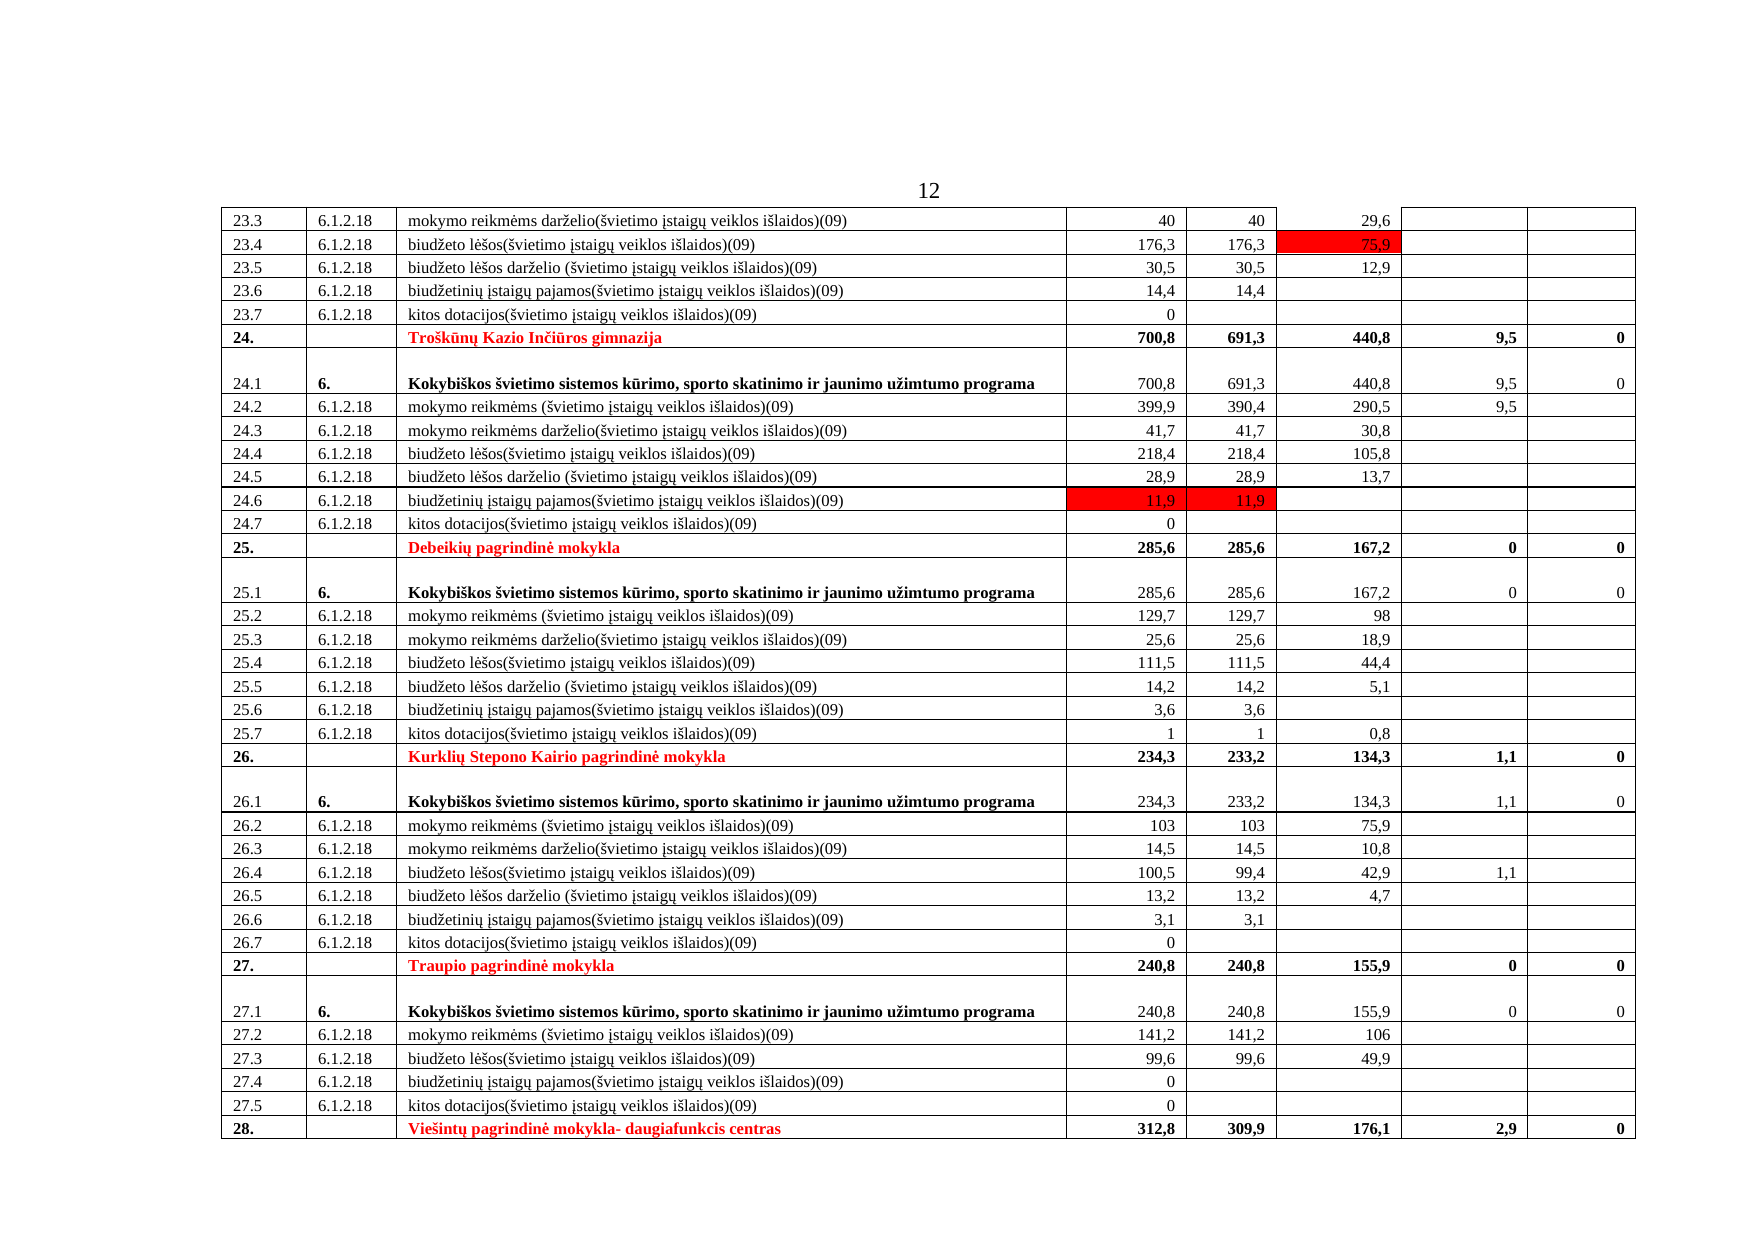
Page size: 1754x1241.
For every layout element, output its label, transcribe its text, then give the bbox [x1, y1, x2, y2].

table_cell 285,6 [1187, 558, 1276, 602]
table_cell [307, 953, 396, 975]
table_cell 129,7 [1187, 603, 1276, 625]
table_cell 6.1.2.18 [307, 464, 396, 486]
table_cell [1402, 511, 1527, 533]
table_cell 30,5 [1187, 255, 1276, 277]
table_cell 98 [1277, 603, 1401, 625]
table_cell 5,1 [1277, 673, 1401, 696]
table_cell 312,8 [1067, 1116, 1186, 1138]
table_cell 103 [1067, 813, 1186, 835]
table_cell 6.1.2.18 [307, 278, 396, 300]
table_cell Kokybiškos švietimo sistemos kūrimo, sporto skatinimo ir jaunimo užimtumo programa [397, 558, 1066, 602]
table_cell 27. [222, 953, 306, 975]
table_cell biudžeto lėšos(švietimo įstaigų veiklos išlaidos)(09) [397, 1045, 1066, 1068]
table_cell biudžetinių įstaigų pajamos(švietimo įstaigų veiklos išlaidos)(09) [397, 1069, 1066, 1091]
table_cell 111,5 [1067, 650, 1186, 672]
table_cell 233,2 [1187, 744, 1276, 766]
table_cell 24.1 [222, 348, 306, 393]
table_cell 0 [1067, 511, 1186, 533]
table_cell 25.3 [222, 626, 306, 649]
table_cell 24.6 [222, 488, 306, 510]
table_cell 240,8 [1187, 953, 1276, 975]
table_cell 14,2 [1187, 673, 1276, 696]
table_cell 41,7 [1187, 417, 1276, 439]
table_cell 6.1.2.18 [307, 906, 396, 928]
table_cell [1402, 208, 1527, 230]
table_cell 691,3 [1187, 348, 1276, 393]
table_cell 6.1.2.18 [307, 1092, 396, 1114]
table_cell [1402, 930, 1527, 952]
table_cell [1277, 1092, 1401, 1114]
table_cell 40 [1187, 208, 1276, 230]
table_cell 6.1.2.18 [307, 930, 396, 952]
table_cell [307, 744, 396, 766]
table_cell 26.1 [222, 767, 306, 811]
table_cell 0 [1528, 767, 1635, 811]
table_cell 6.1.2.18 [307, 301, 396, 324]
table_cell 6.1.2.18 [307, 603, 396, 625]
table_cell 3,1 [1187, 906, 1276, 928]
table_cell mokymo reikmėms (švietimo įstaigų veiklos išlaidos)(09) [397, 1022, 1066, 1044]
table_cell 6.1.2.18 [307, 650, 396, 672]
table_cell 0 [1402, 953, 1527, 975]
table_cell 167,2 [1277, 558, 1401, 602]
table_cell biudžeto lėšos(švietimo įstaigų veiklos išlaidos)(09) [397, 231, 1066, 253]
table_cell 234,3 [1067, 744, 1186, 766]
table_cell mokymo reikmėms (švietimo įstaigų veiklos išlaidos)(09) [397, 603, 1066, 625]
table_cell 0 [1528, 976, 1635, 1021]
table_cell 0,8 [1277, 720, 1401, 743]
table_cell 6.1.2.18 [307, 1045, 396, 1068]
table_cell 10,8 [1277, 836, 1401, 858]
table_cell 9,5 [1402, 348, 1527, 393]
table_cell biudžeto lėšos darželio (švietimo įstaigų veiklos išlaidos)(09) [397, 673, 1066, 696]
table_cell 27.3 [222, 1045, 306, 1068]
table_cell 155,9 [1277, 976, 1401, 1021]
table_cell 24.3 [222, 417, 306, 439]
table_cell kitos dotacijos(švietimo įstaigų veiklos išlaidos)(09) [397, 720, 1066, 743]
table_cell 23.6 [222, 278, 306, 300]
table_cell 129,7 [1067, 603, 1186, 625]
table_cell 399,9 [1067, 394, 1186, 416]
table_cell 218,4 [1187, 441, 1276, 463]
table_cell 23.3 [222, 208, 306, 230]
table_cell 6.1.2.18 [307, 859, 396, 882]
table_cell 25.6 [222, 697, 306, 719]
table_cell Kurklių Stepono Kairio pagrindinė mokykla [397, 744, 1066, 766]
table_cell 440,8 [1277, 348, 1401, 393]
table_cell [1277, 1069, 1401, 1091]
table_cell 26.5 [222, 883, 306, 905]
table_cell 26.6 [222, 906, 306, 928]
table_cell 99,6 [1067, 1045, 1186, 1068]
table_cell [1402, 1045, 1527, 1068]
table_cell 218,4 [1067, 441, 1186, 463]
table_cell 6.1.2.18 [307, 813, 396, 835]
table_cell 6.1.2.18 [307, 883, 396, 905]
table_cell [1402, 417, 1527, 439]
table_cell 14,4 [1187, 278, 1276, 300]
table_cell [1528, 301, 1635, 324]
table_cell [1528, 208, 1635, 230]
table_cell [307, 1116, 396, 1138]
table_cell 6.1.2.18 [307, 720, 396, 743]
table_cell 26. [222, 744, 306, 766]
table_cell 1,1 [1402, 744, 1527, 766]
table_cell [1402, 883, 1527, 905]
table_cell 13,7 [1277, 464, 1401, 486]
table_cell 691,3 [1187, 325, 1276, 347]
table_cell 6.1.2.18 [307, 441, 396, 463]
table_cell 24. [222, 325, 306, 347]
table_cell kitos dotacijos(švietimo įstaigų veiklos išlaidos)(09) [397, 301, 1066, 324]
table_cell [1528, 231, 1635, 253]
table_cell 106 [1277, 1022, 1401, 1044]
table_cell [1277, 511, 1401, 533]
table_cell [1402, 301, 1527, 324]
table_cell [1402, 813, 1527, 835]
table_cell 28,9 [1187, 464, 1276, 486]
table_cell [1277, 301, 1401, 324]
table_cell [1402, 464, 1527, 486]
table_cell 700,8 [1067, 325, 1186, 347]
table_cell 6. [307, 767, 396, 811]
table_cell 30,5 [1067, 255, 1186, 277]
table_cell 27.2 [222, 1022, 306, 1044]
table_cell [1402, 836, 1527, 858]
table_cell 9,5 [1402, 325, 1527, 347]
table_cell 0 [1402, 558, 1527, 602]
table_cell 27.5 [222, 1092, 306, 1114]
table_cell 240,8 [1067, 953, 1186, 975]
table_cell 111,5 [1187, 650, 1276, 672]
table_cell mokymo reikmėms darželio(švietimo įstaigų veiklos išlaidos)(09) [397, 208, 1066, 230]
table_cell biudžeto lėšos(švietimo įstaigų veiklos išlaidos)(09) [397, 859, 1066, 882]
table_cell 440,8 [1277, 325, 1401, 347]
table_cell [1277, 906, 1401, 928]
table_cell [1402, 278, 1527, 300]
table_cell 6.1.2.18 [307, 511, 396, 533]
table_cell 0 [1067, 1069, 1186, 1091]
table_cell biudžeto lėšos(švietimo įstaigų veiklos išlaidos)(09) [397, 650, 1066, 672]
table_cell 25.7 [222, 720, 306, 743]
table_cell 41,7 [1067, 417, 1186, 439]
table_cell [1528, 836, 1635, 858]
table_cell 233,2 [1187, 767, 1276, 811]
table_cell [1402, 488, 1527, 510]
table_cell 25,6 [1067, 626, 1186, 649]
table_cell 23.5 [222, 255, 306, 277]
table_cell 26.4 [222, 859, 306, 882]
table_cell 0 [1528, 348, 1635, 393]
table_cell biudžeto lėšos darželio (švietimo įstaigų veiklos išlaidos)(09) [397, 464, 1066, 486]
table_cell [1528, 1092, 1635, 1114]
table_cell [1528, 813, 1635, 835]
table_cell biudžeto lėšos darželio (švietimo įstaigų veiklos išlaidos)(09) [397, 883, 1066, 905]
table_cell [1528, 464, 1635, 486]
table_cell 30,8 [1277, 417, 1401, 439]
table_cell 3,1 [1067, 906, 1186, 928]
table_cell biudžeto lėšos darželio (švietimo įstaigų veiklos išlaidos)(09) [397, 255, 1066, 277]
table_cell [1528, 626, 1635, 649]
table_cell 390,4 [1187, 394, 1276, 416]
table_cell [1402, 650, 1527, 672]
table_cell 285,6 [1067, 558, 1186, 602]
table_cell 1,1 [1402, 859, 1527, 882]
table_cell Debeikių pagrindinė mokykla [397, 534, 1066, 557]
table_cell 6. [307, 976, 396, 1021]
table_cell [1528, 1045, 1635, 1068]
table_cell 26.2 [222, 813, 306, 835]
table_cell 134,3 [1277, 767, 1401, 811]
table_cell [1402, 255, 1527, 277]
table_cell 23.4 [222, 231, 306, 253]
table_cell 6.1.2.18 [307, 488, 396, 510]
table_cell 29,6 [1277, 207, 1401, 230]
table_cell [1528, 441, 1635, 463]
table_cell kitos dotacijos(švietimo įstaigų veiklos išlaidos)(09) [397, 511, 1066, 533]
table_cell biudžetinių įstaigų pajamos(švietimo įstaigų veiklos išlaidos)(09) [397, 488, 1066, 510]
table_cell [1187, 930, 1276, 952]
table_cell 12,9 [1277, 255, 1401, 277]
table_cell biudžetinių įstaigų pajamos(švietimo įstaigų veiklos išlaidos)(09) [397, 278, 1066, 300]
table_cell 6.1.2.18 [307, 697, 396, 719]
table_cell 0 [1528, 953, 1635, 975]
table_cell 6.1.2.18 [307, 394, 396, 416]
table_cell [1402, 720, 1527, 743]
table_cell 13,2 [1067, 883, 1186, 905]
table_cell 25. [222, 534, 306, 557]
table_cell 28. [222, 1116, 306, 1138]
table_cell 14,2 [1067, 673, 1186, 696]
table_cell 103 [1187, 813, 1276, 835]
table_cell [1528, 859, 1635, 882]
table_cell [1528, 394, 1635, 416]
table_cell 25.5 [222, 673, 306, 696]
table_cell 11,9 [1067, 488, 1186, 510]
table_cell biudžetinių įstaigų pajamos(švietimo įstaigų veiklos išlaidos)(09) [397, 906, 1066, 928]
table_cell 75,9 [1277, 813, 1401, 835]
table_cell [1402, 673, 1527, 696]
table_cell 285,6 [1067, 534, 1186, 557]
table_cell 240,8 [1067, 976, 1186, 1021]
table_cell 176,3 [1187, 231, 1276, 253]
table_cell 234,3 [1067, 767, 1186, 811]
table_cell biudžetinių įstaigų pajamos(švietimo įstaigų veiklos išlaidos)(09) [397, 697, 1066, 719]
table_cell 100,5 [1067, 859, 1186, 882]
table_cell 27.1 [222, 976, 306, 1021]
table_cell 25,6 [1187, 626, 1276, 649]
table_cell [1277, 278, 1401, 300]
table_cell 167,2 [1277, 534, 1401, 557]
table_cell 0 [1528, 744, 1635, 766]
table_cell 24.2 [222, 394, 306, 416]
table_cell 176,3 [1067, 231, 1186, 253]
table_cell 309,9 [1187, 1116, 1276, 1138]
table_cell mokymo reikmėms (švietimo įstaigų veiklos išlaidos)(09) [397, 394, 1066, 416]
table_cell [1402, 1069, 1527, 1091]
table_cell 23.7 [222, 301, 306, 324]
table_cell 18,9 [1277, 626, 1401, 649]
table_cell 6.1.2.18 [307, 255, 396, 277]
table_cell 6.1.2.18 [307, 231, 396, 253]
table_cell 141,2 [1187, 1022, 1276, 1044]
table_cell kitos dotacijos(švietimo įstaigų veiklos išlaidos)(09) [397, 930, 1066, 952]
table_cell kitos dotacijos(švietimo įstaigų veiklos išlaidos)(09) [397, 1092, 1066, 1114]
table_cell 25.2 [222, 603, 306, 625]
table_cell [1402, 1022, 1527, 1044]
table_cell 26.7 [222, 930, 306, 952]
table_cell 44,4 [1277, 650, 1401, 672]
table_cell mokymo reikmėms darželio(švietimo įstaigų veiklos išlaidos)(09) [397, 836, 1066, 858]
table_cell 6.1.2.18 [307, 1069, 396, 1091]
table_cell [1187, 1092, 1276, 1114]
table_cell 3,6 [1067, 697, 1186, 719]
table_cell 0 [1528, 558, 1635, 602]
table_cell Kokybiškos švietimo sistemos kūrimo, sporto skatinimo ir jaunimo užimtumo programa [397, 348, 1066, 393]
table_cell 99,4 [1187, 859, 1276, 882]
table_cell 6.1.2.18 [307, 417, 396, 439]
table_cell [1528, 697, 1635, 719]
table_cell [1528, 511, 1635, 533]
table_cell 0 [1528, 534, 1635, 557]
table_cell Traupio pagrindinė mokykla [397, 953, 1066, 975]
table_cell 1 [1067, 720, 1186, 743]
table_cell [1187, 511, 1276, 533]
table_cell [1277, 930, 1401, 952]
table_cell 134,3 [1277, 744, 1401, 766]
table_cell 25.4 [222, 650, 306, 672]
table_cell [1402, 1092, 1527, 1114]
table_cell mokymo reikmėms darželio(švietimo įstaigų veiklos išlaidos)(09) [397, 417, 1066, 439]
table_cell Kokybiškos švietimo sistemos kūrimo, sporto skatinimo ir jaunimo užimtumo programa [397, 767, 1066, 811]
table_cell [1277, 697, 1401, 719]
table_cell 27.4 [222, 1069, 306, 1091]
table_cell 24.5 [222, 464, 306, 486]
table_cell [1528, 417, 1635, 439]
table_cell 75,9 [1277, 231, 1401, 253]
table_cell 2,9 [1402, 1116, 1527, 1138]
table_cell 6.1.2.18 [307, 208, 396, 230]
table_cell 11,9 [1187, 488, 1276, 510]
table_cell 14,5 [1187, 836, 1276, 858]
table_cell [1528, 906, 1635, 928]
table_cell 28,9 [1067, 464, 1186, 486]
table_cell [1402, 697, 1527, 719]
table_cell 42,9 [1277, 859, 1401, 882]
table_cell 0 [1402, 534, 1527, 557]
table_cell 0 [1528, 325, 1635, 347]
table_cell 1,1 [1402, 767, 1527, 811]
table_cell 700,8 [1067, 348, 1186, 393]
table_cell 0 [1067, 1092, 1186, 1114]
table_cell [1528, 650, 1635, 672]
table_cell Viešintų pagrindinė mokykla- daugiafunkcis centras [397, 1116, 1066, 1138]
table_cell [1528, 1069, 1635, 1091]
table_cell 24.7 [222, 511, 306, 533]
table_cell [1528, 255, 1635, 277]
table_cell 6.1.2.18 [307, 836, 396, 858]
table_cell [307, 534, 396, 557]
table_cell [1402, 906, 1527, 928]
table_cell 105,8 [1277, 441, 1401, 463]
table_cell [307, 325, 396, 347]
table_cell 155,9 [1277, 953, 1401, 975]
table_cell 0 [1067, 301, 1186, 324]
table_cell 1 [1187, 720, 1276, 743]
table_cell 40 [1067, 208, 1186, 230]
table_cell [1528, 278, 1635, 300]
table_cell 6. [307, 558, 396, 602]
table_cell [1528, 1022, 1635, 1044]
table_cell 240,8 [1187, 976, 1276, 1021]
table_cell Troškūnų Kazio Inčiūros gimnazija [397, 325, 1066, 347]
table_cell biudžeto lėšos(švietimo įstaigų veiklos išlaidos)(09) [397, 441, 1066, 463]
table_cell Kokybiškos švietimo sistemos kūrimo, sporto skatinimo ir jaunimo užimtumo programa [397, 976, 1066, 1021]
table_cell [1528, 603, 1635, 625]
table_cell [1528, 883, 1635, 905]
table_cell 24.4 [222, 441, 306, 463]
table_cell [1402, 441, 1527, 463]
table_cell 26.3 [222, 836, 306, 858]
table_cell 99,6 [1187, 1045, 1276, 1068]
table_cell [1402, 626, 1527, 649]
table_cell 176,1 [1277, 1116, 1401, 1138]
table_cell [1402, 231, 1527, 253]
table_cell [1187, 1069, 1276, 1091]
table_cell 6.1.2.18 [307, 626, 396, 649]
table_cell mokymo reikmėms darželio(švietimo įstaigų veiklos išlaidos)(09) [397, 626, 1066, 649]
table_cell 6. [307, 348, 396, 393]
table_cell 13,2 [1187, 883, 1276, 905]
table_cell 14,5 [1067, 836, 1186, 858]
table_cell mokymo reikmėms (švietimo įstaigų veiklos išlaidos)(09) [397, 813, 1066, 835]
table_cell 290,5 [1277, 394, 1401, 416]
table_cell 141,2 [1067, 1022, 1186, 1044]
table_cell 3,6 [1187, 697, 1276, 719]
table_cell 0 [1402, 976, 1527, 1021]
table_cell [1528, 720, 1635, 743]
table_cell 285,6 [1187, 534, 1276, 557]
table_cell [1402, 603, 1527, 625]
table_cell [1528, 673, 1635, 696]
table_cell 6.1.2.18 [307, 673, 396, 696]
table_cell 0 [1528, 1116, 1635, 1138]
table_cell [1528, 488, 1635, 510]
table_cell 6.1.2.18 [307, 1022, 396, 1044]
table_cell [1187, 301, 1276, 324]
table_cell [1277, 488, 1401, 510]
table_cell [1528, 930, 1635, 952]
table_cell 14,4 [1067, 278, 1186, 300]
table_cell 0 [1067, 930, 1186, 952]
table_cell 49,9 [1277, 1045, 1401, 1068]
table_cell 4,7 [1277, 883, 1401, 905]
table_cell 25.1 [222, 558, 306, 602]
table_cell 9,5 [1402, 394, 1527, 416]
